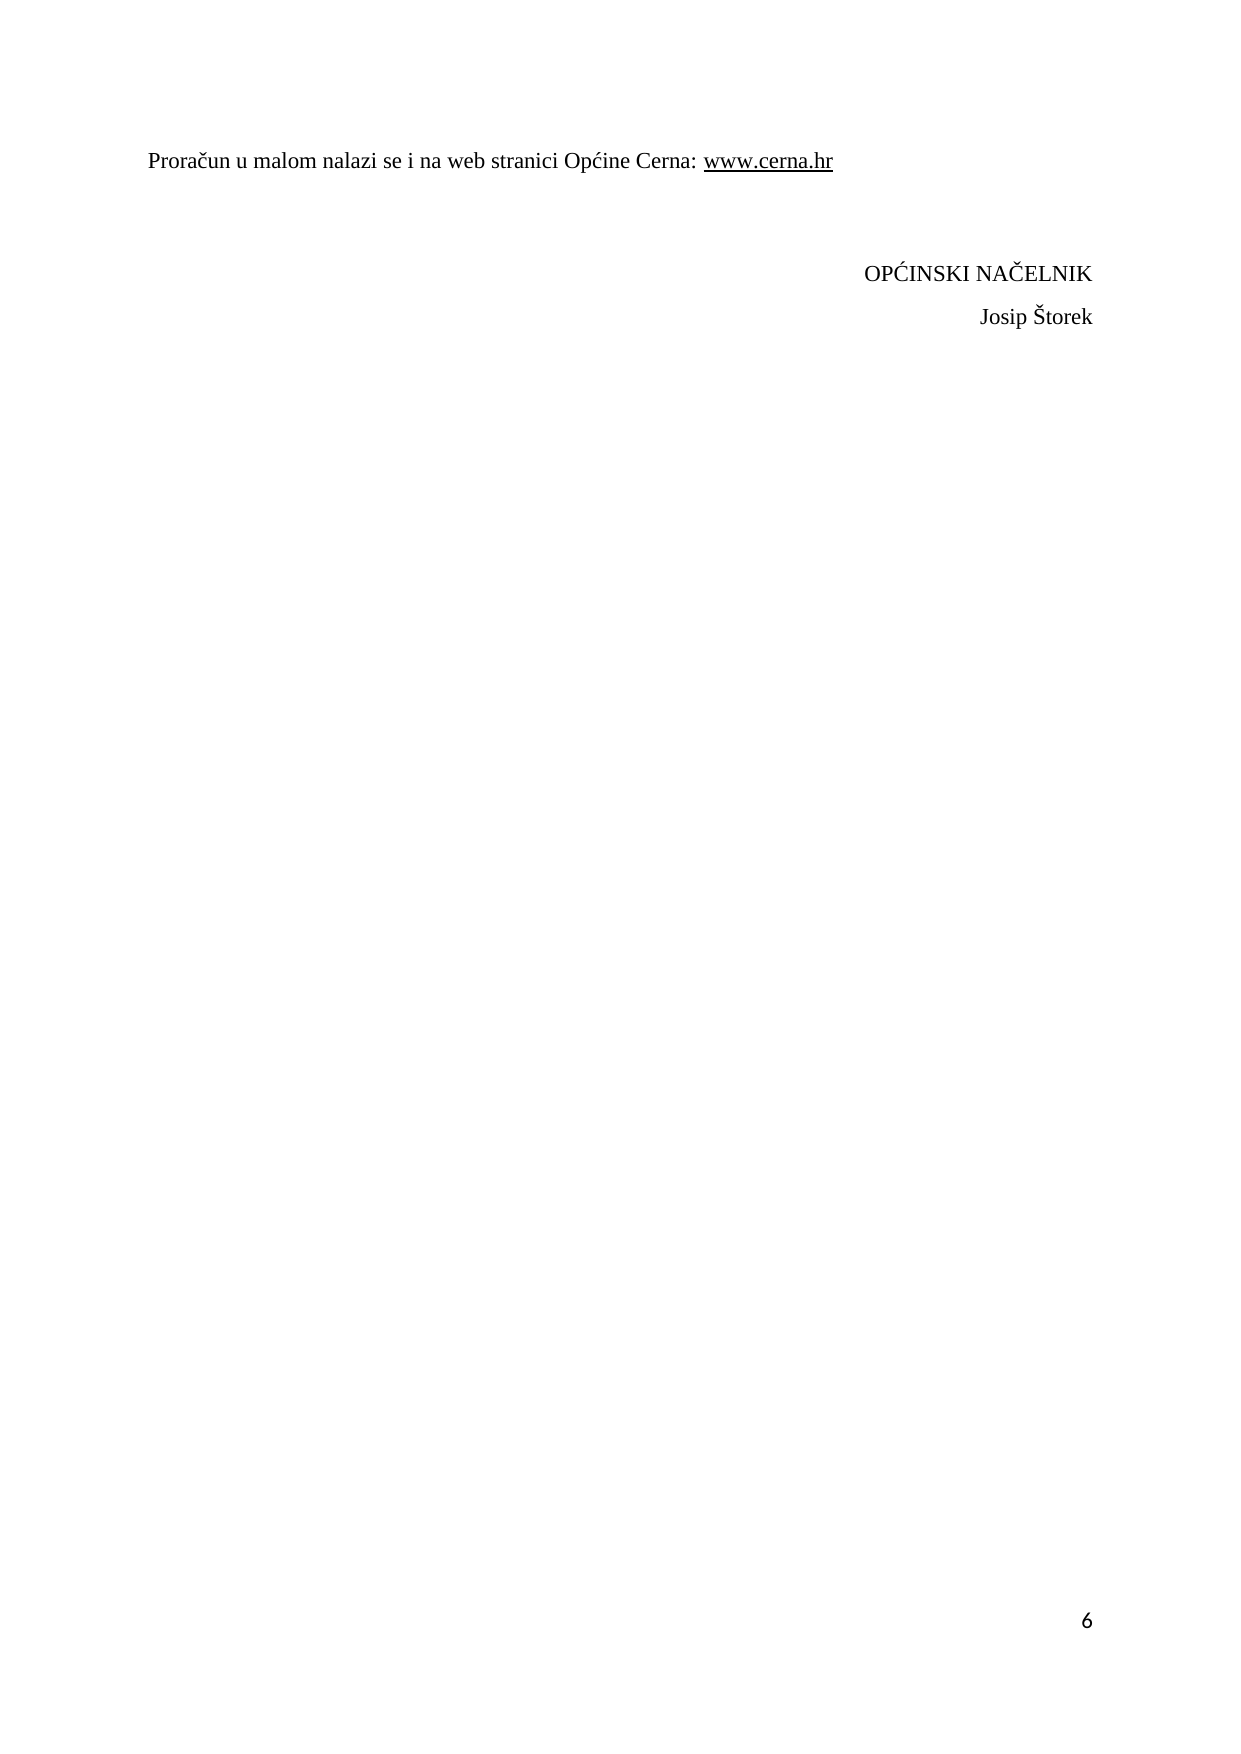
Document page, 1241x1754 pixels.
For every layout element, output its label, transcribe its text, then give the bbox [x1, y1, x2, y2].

text Josip Štorek [148, 303, 1093, 329]
text Proračun u malom nalazi se i na web stranici Općine Cerna: www.cerna.hr [148, 148, 1093, 174]
text OPĆINSKI NAČELNIK [148, 260, 1093, 286]
